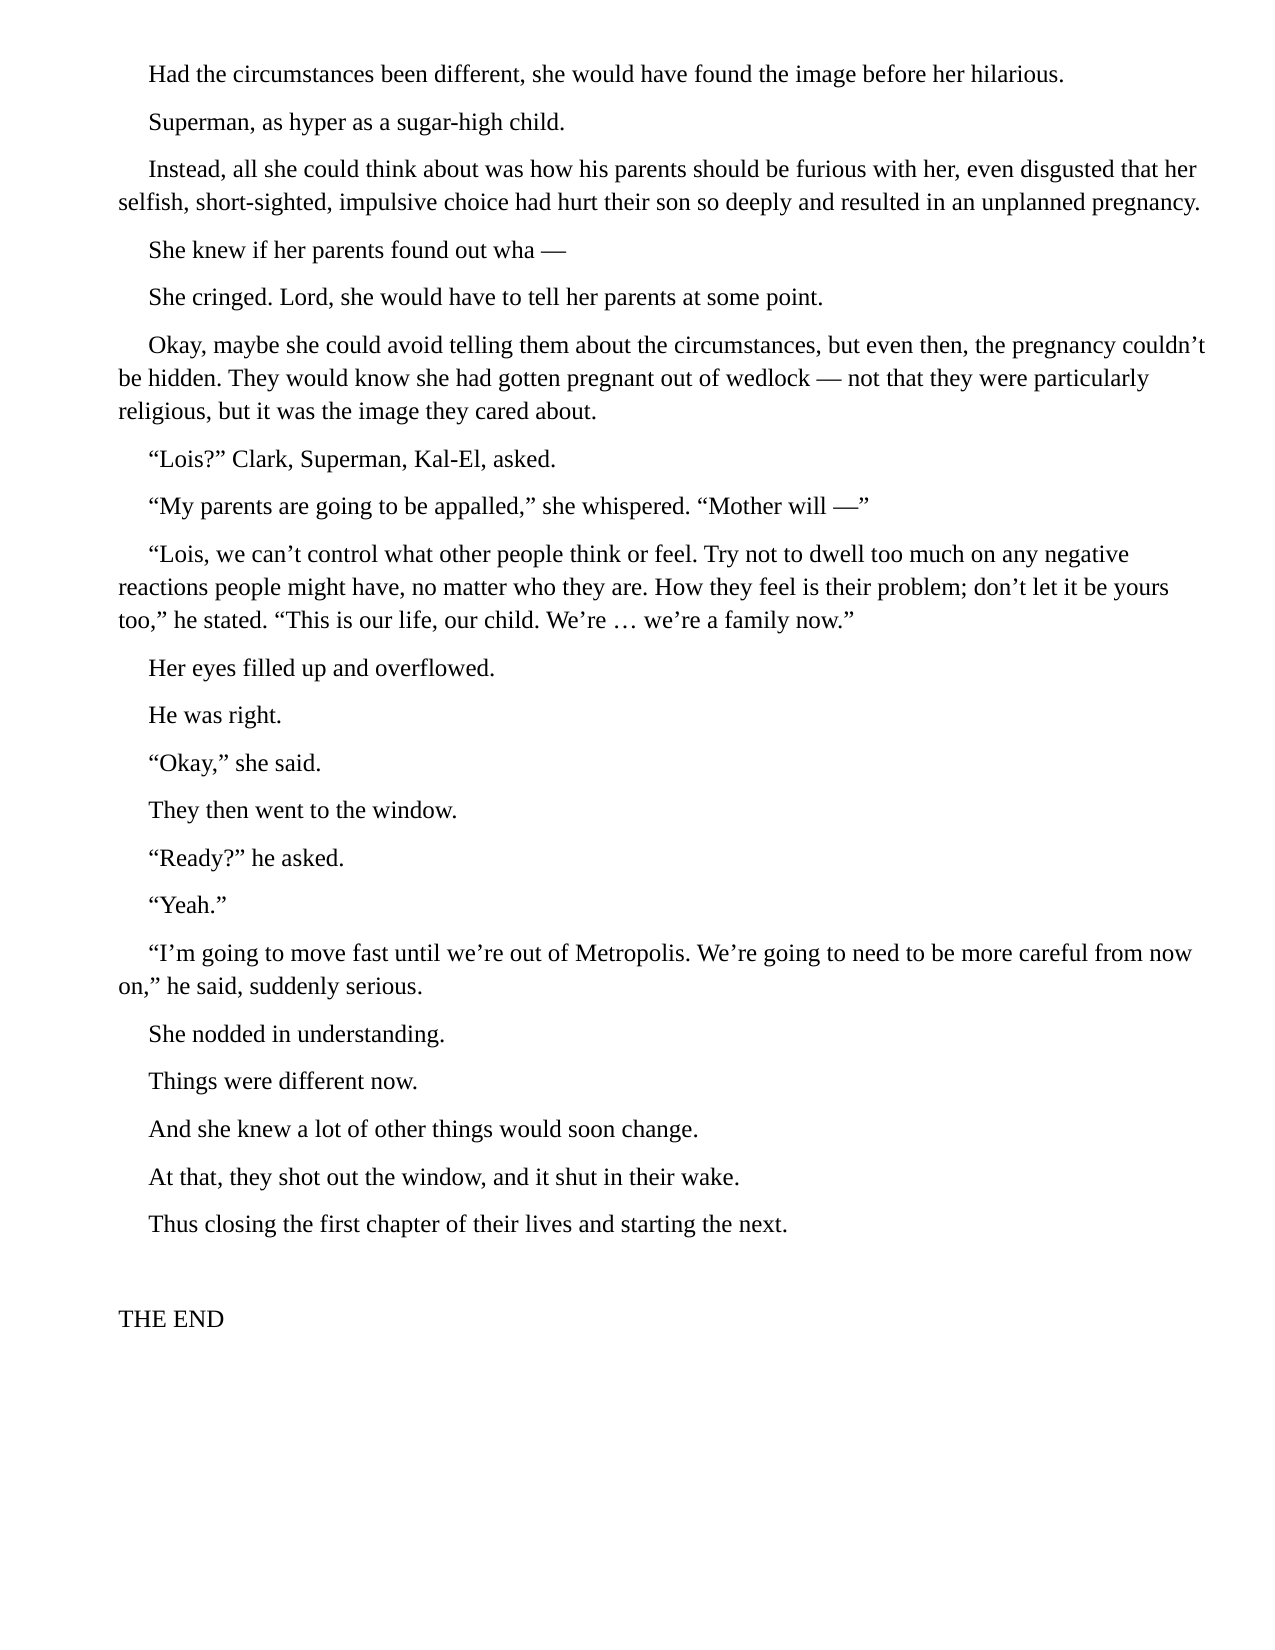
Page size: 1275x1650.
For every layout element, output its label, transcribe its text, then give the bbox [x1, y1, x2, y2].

text He was right. [118, 700, 1216, 729]
text They then went to the window. [118, 795, 1216, 824]
text She knew if her parents found out wha — [118, 235, 1216, 264]
text Her eyes filled up and overflowed. [118, 653, 1216, 681]
text At that, they shot out the window, and it shut in their wake. [118, 1162, 1216, 1190]
text She nodded in understanding. [118, 1019, 1216, 1048]
text “Yeah.” [118, 891, 1216, 919]
text Instead, all she could think about was how his parents should be furious with her, even disgusted that her selfish, short-sighted, impulsive choice had hurt their son so deeply and resulted in an unplanned pregnancy. [118, 154, 1216, 216]
text “Ready?” he asked. [118, 843, 1216, 872]
text Okay, maybe she could avoid telling them about the circumstances, but even then, the pregnancy couldn’t be hidden. They would know she had gotten pregnant out of wedlock — not that they were particularly religious, but it was the image they cared about. [118, 330, 1216, 425]
text “Lois?” Clark, Superman, Kal-El, asked. [118, 444, 1216, 472]
text “I’m going to move fast until we’re out of Metropolis. We’re going to need to be more careful from now on,” he said, suddenly serious. [118, 938, 1216, 1000]
text “My parents are going to be appalled,” she whispered. “Mother will —” [118, 491, 1216, 520]
text And she knew a lot of other things would soon change. [118, 1114, 1216, 1143]
text THE END [118, 1304, 1216, 1333]
text She cringed. Lord, she would have to tell her parents at some point. [118, 282, 1216, 311]
text Thus closing the first chapter of their lives and starting the next. [118, 1209, 1216, 1238]
text Had the circumstances been different, she would have found the image before her hilarious. [118, 59, 1216, 88]
text “Okay,” she said. [118, 748, 1216, 777]
text Superman, as hyper as a sugar-high child. [118, 107, 1216, 135]
text Things were different now. [118, 1066, 1216, 1095]
text “Lois, we can’t control what other people think or feel. Try not to dwell too much on any negative reactions people might have, no matter who they are. How they feel is their problem; don’t let it be yours too,” he stated. “This is our life, our child. We’re … we’re a family now.” [118, 539, 1216, 634]
